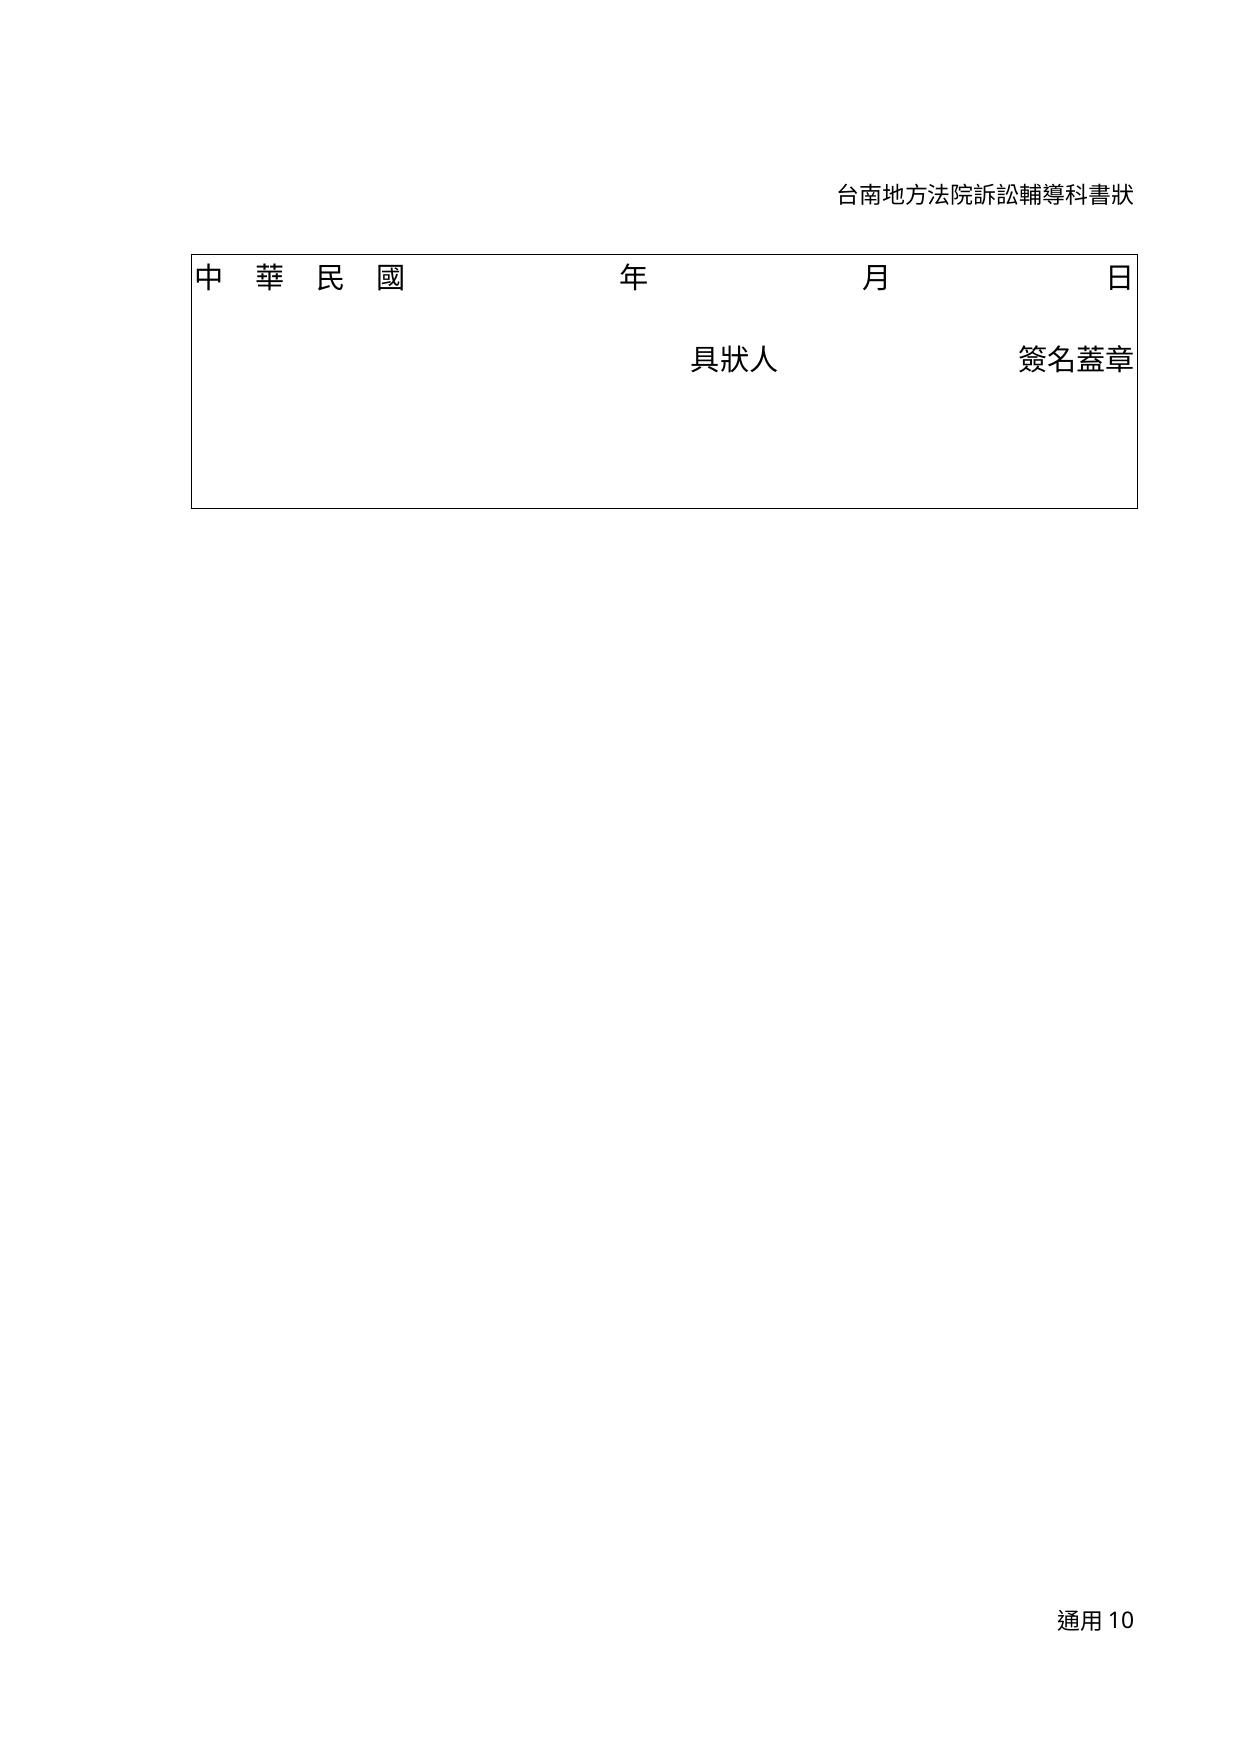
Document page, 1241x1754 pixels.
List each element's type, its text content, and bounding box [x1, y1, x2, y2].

table_cell 中華民國 年 月 日 具狀人 簽名蓋章 [192, 255, 1137, 508]
